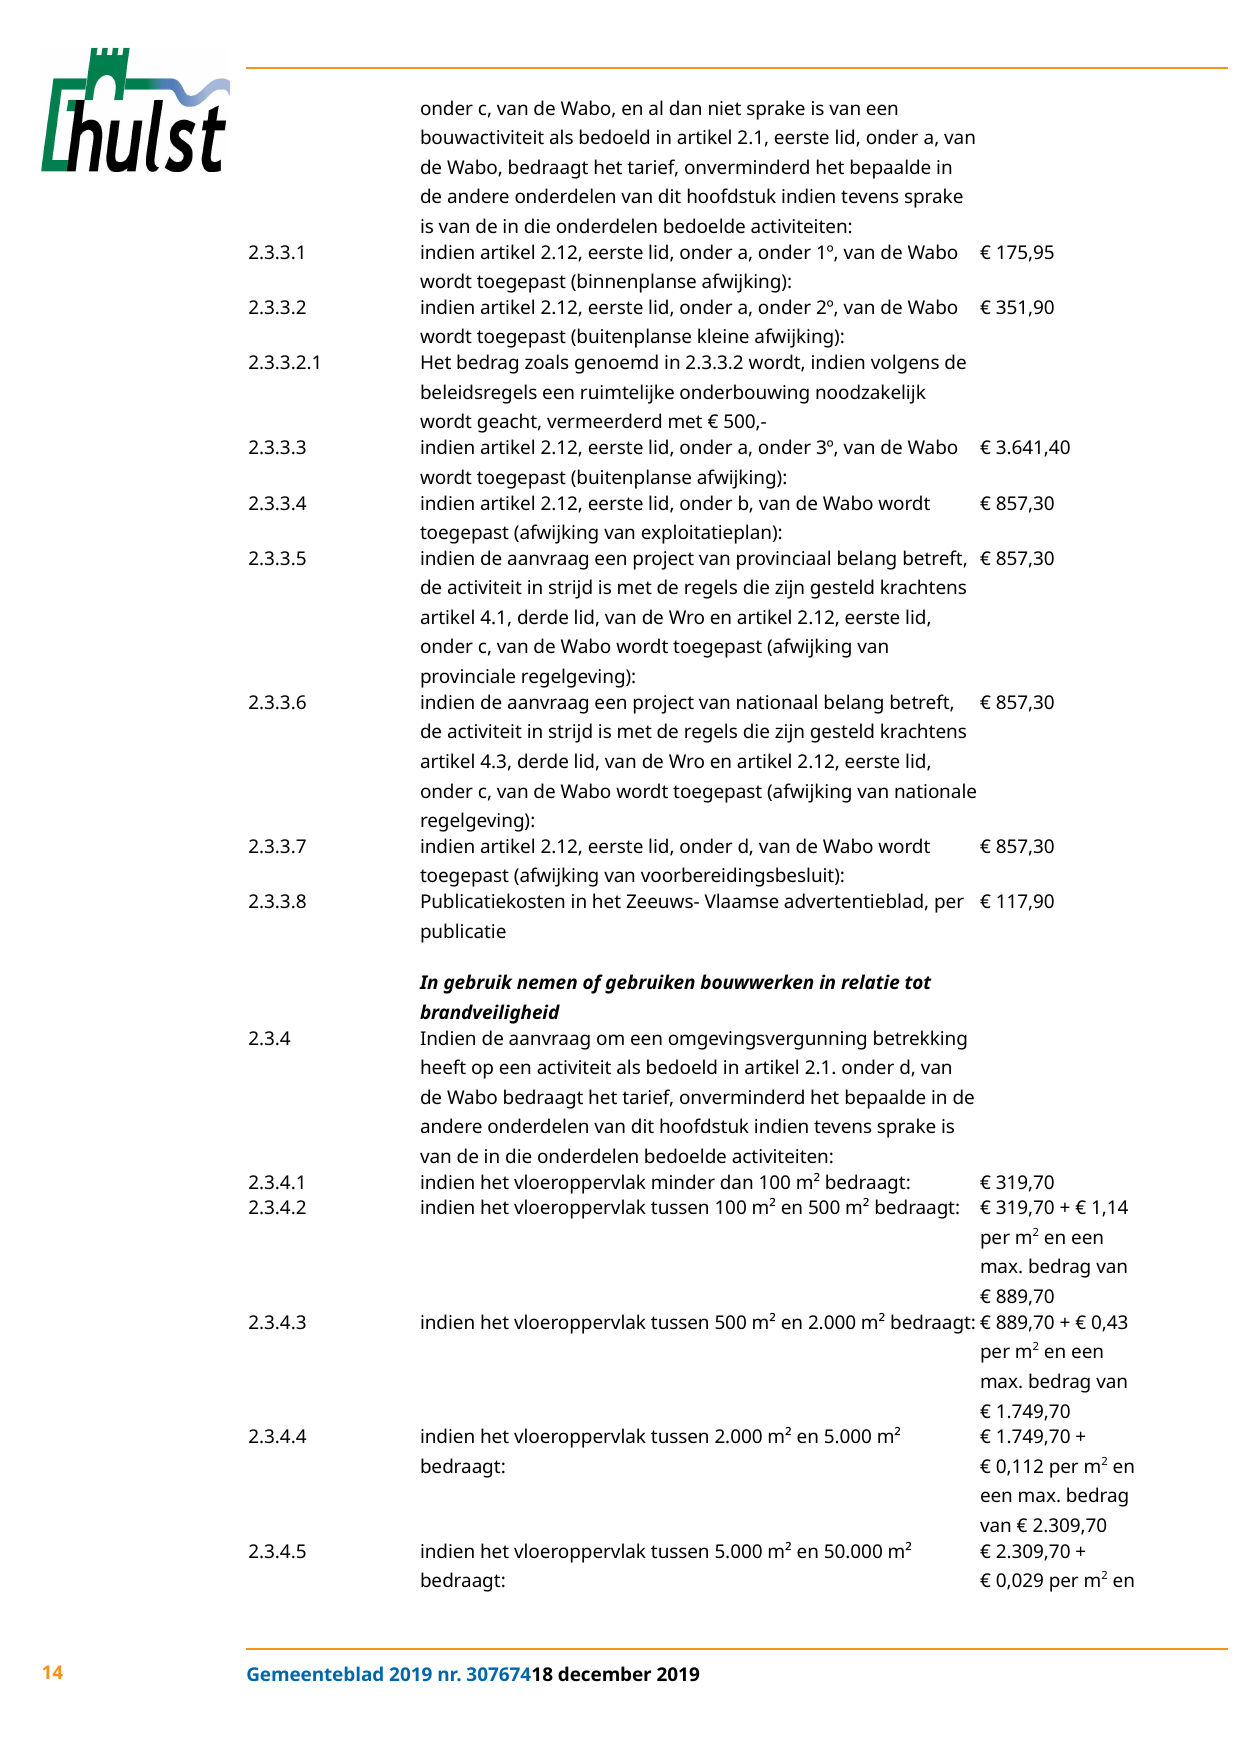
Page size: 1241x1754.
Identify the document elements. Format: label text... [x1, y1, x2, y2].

table_cell onder c, van de Wabo, en al dan niet sprake is van een bouwactiviteit als bedoeld in artikel 2.1, eerste lid, onder a, van de Wabo, bedraagt het tarief, onverminderd het bepaalde in de andere onderdelen van dit hoofdstuk indien tevens sprake is van de in die onderdelen bedoelde activiteiten: [420, 95, 980, 239]
table_cell € 319,70 [980, 1169, 1152, 1194]
table_cell indien het vloeroppervlak tussen 2.000 m² en 5.000 m² bedraagt: [420, 1424, 980, 1538]
table_cell 2.3.3.2 [248, 294, 420, 349]
table_cell € 2.309,70 + € 0,029 per m2 en [980, 1538, 1152, 1593]
table_cell € 857,30 [980, 490, 1152, 545]
table_cell [980, 95, 1152, 239]
table_cell € 1.749,70 + € 0,112 per m2 en een max. bedrag van € 2.309,70 [980, 1424, 1152, 1538]
table_cell indien het vloeroppervlak tussen 5.000 m² en 50.000 m² bedraagt: [420, 1538, 980, 1593]
table_cell 2.3.3.6 [248, 689, 420, 833]
table_cell Indien de aanvraag om een omgevingsvergunning betrekking heeft op een activiteit als bedoeld in artikel 2.1. onder d, van de Wabo bedraagt het tarief, onverminderd het bepaalde in de andere onderdelen van dit hoofdstuk indien tevens sprake is van de in die onderdelen bedoelde activiteiten: [420, 1025, 980, 1169]
table_cell Het bedrag zoals genoemd in 2.3.3.2 wordt, indien volgens de beleidsregels een ruimtelijke onderbouwing noodzakelijk wordt geacht, vermeerderd met € 500,- [420, 350, 980, 434]
table_cell 2.3.3.7 [248, 833, 420, 888]
table_cell 2.3.4.2 [248, 1195, 420, 1309]
table_cell 2.3.4.1 [248, 1169, 420, 1194]
table_cell [248, 95, 420, 239]
table_cell 2.3.4.5 [248, 1538, 420, 1593]
table_cell indien artikel 2.12, eerste lid, onder d, van de Wabo wordt toegepast (afwijking van voorbereidingsbesluit): [420, 833, 980, 888]
table_cell 2.3.3.8 [248, 889, 420, 944]
table_cell In gebruik nemen of gebruiken bouwwerken in relatie tot brandveiligheid [420, 970, 980, 1025]
table_cell indien artikel 2.12, eerste lid, onder b, van de Wabo wordt toegepast (afwijking van exploitatieplan): [420, 490, 980, 545]
table_cell [248, 970, 420, 1025]
table_cell 2.3.4.3 [248, 1309, 420, 1423]
table_cell 2.3.3.3 [248, 434, 420, 490]
table_cell indien artikel 2.12, eerste lid, onder a, onder 3º, van de Wabo wordt toegepast (buitenplanse afwijking): [420, 434, 980, 490]
table_cell € 889,70 + € 0,43 per m2 en een max. bedrag van € 1.749,70 [980, 1309, 1152, 1423]
table_cell 2.3.4 [248, 1025, 420, 1169]
table_cell [248, 944, 420, 969]
table_cell € 857,30 [980, 833, 1152, 888]
table_cell € 857,30 [980, 689, 1152, 833]
table_cell € 319,70 + € 1,14 per m2 en een max. bedrag van € 889,70 [980, 1195, 1152, 1309]
table_cell [980, 970, 1152, 1025]
table_cell indien artikel 2.12, eerste lid, onder a, onder 1º, van de Wabo wordt toegepast (binnenplanse afwijking): [420, 239, 980, 294]
table_cell Publicatiekosten in het Zeeuws- Vlaamse advertentieblad, per publicatie [420, 889, 980, 944]
table_cell € 857,30 [980, 545, 1152, 689]
table_cell [980, 1025, 1152, 1169]
table_cell € 351,90 [980, 294, 1152, 349]
table_cell indien het vloeroppervlak tussen 500 m² en 2.000 m² bedraagt: [420, 1309, 980, 1423]
table_cell 2.3.3.4 [248, 490, 420, 545]
table_cell [980, 350, 1152, 434]
table_cell indien artikel 2.12, eerste lid, onder a, onder 2º, van de Wabo wordt toegepast (buitenplanse kleine afwijking): [420, 294, 980, 349]
table_cell [980, 944, 1152, 969]
table_cell € 175,95 [980, 239, 1152, 294]
table_cell 2.3.3.5 [248, 545, 420, 689]
table_cell indien de aanvraag een project van provinciaal belang betreft, de activiteit in strijd is met de regels die zijn gesteld krachtens artikel 4.1, derde lid, van de Wro en artikel 2.12, eerste lid, onder c, van de Wabo wordt toegepast (afwijking van provinciale regelgeving): [420, 545, 980, 689]
table_cell € 117,90 [980, 889, 1152, 944]
table_cell [420, 944, 980, 969]
table_cell indien het vloeroppervlak minder dan 100 m² bedraagt: [420, 1169, 980, 1194]
picture [41, 47, 231, 172]
table_cell 2.3.3.2.1 [248, 350, 420, 434]
table_cell indien het vloeroppervlak tussen 100 m² en 500 m² bedraagt: [420, 1195, 980, 1309]
table_cell indien de aanvraag een project van nationaal belang betreft, de activiteit in strijd is met de regels die zijn gesteld krachtens artikel 4.3, derde lid, van de Wro en artikel 2.12, eerste lid, onder c, van de Wabo wordt toegepast (afwijking van nationale regelgeving): [420, 689, 980, 833]
table_cell € 3.641,40 [980, 434, 1152, 490]
table_cell 2.3.3.1 [248, 239, 420, 294]
table_cell 2.3.4.4 [248, 1424, 420, 1538]
